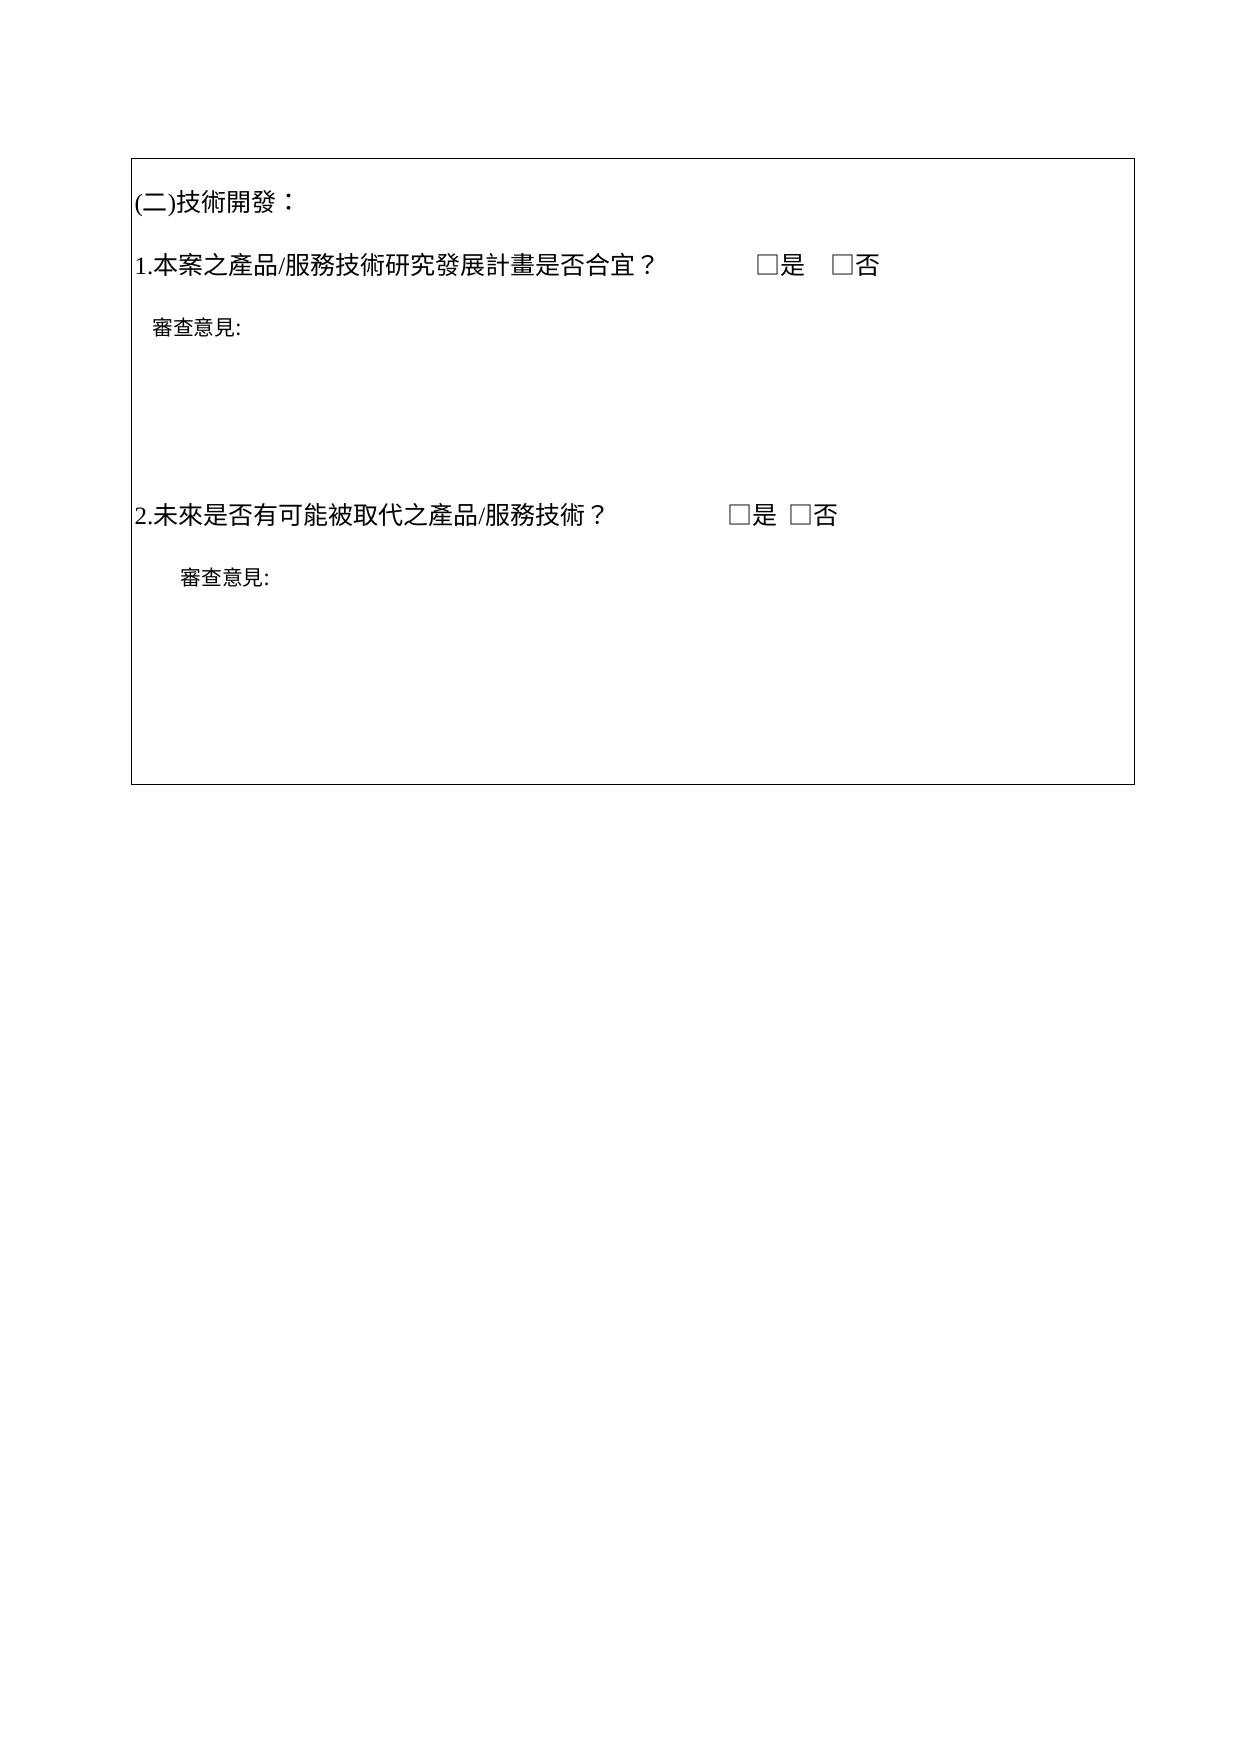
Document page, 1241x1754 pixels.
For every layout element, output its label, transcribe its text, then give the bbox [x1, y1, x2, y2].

table_cell (二)技術開發： 1.本案之產品/服務技術研究發展計畫是否合宜？ □是 □否 審查意見: 2.未來是否有可能被取代之產品/服務技術？ □是 □否 審查意見: [132, 159, 1134, 784]
